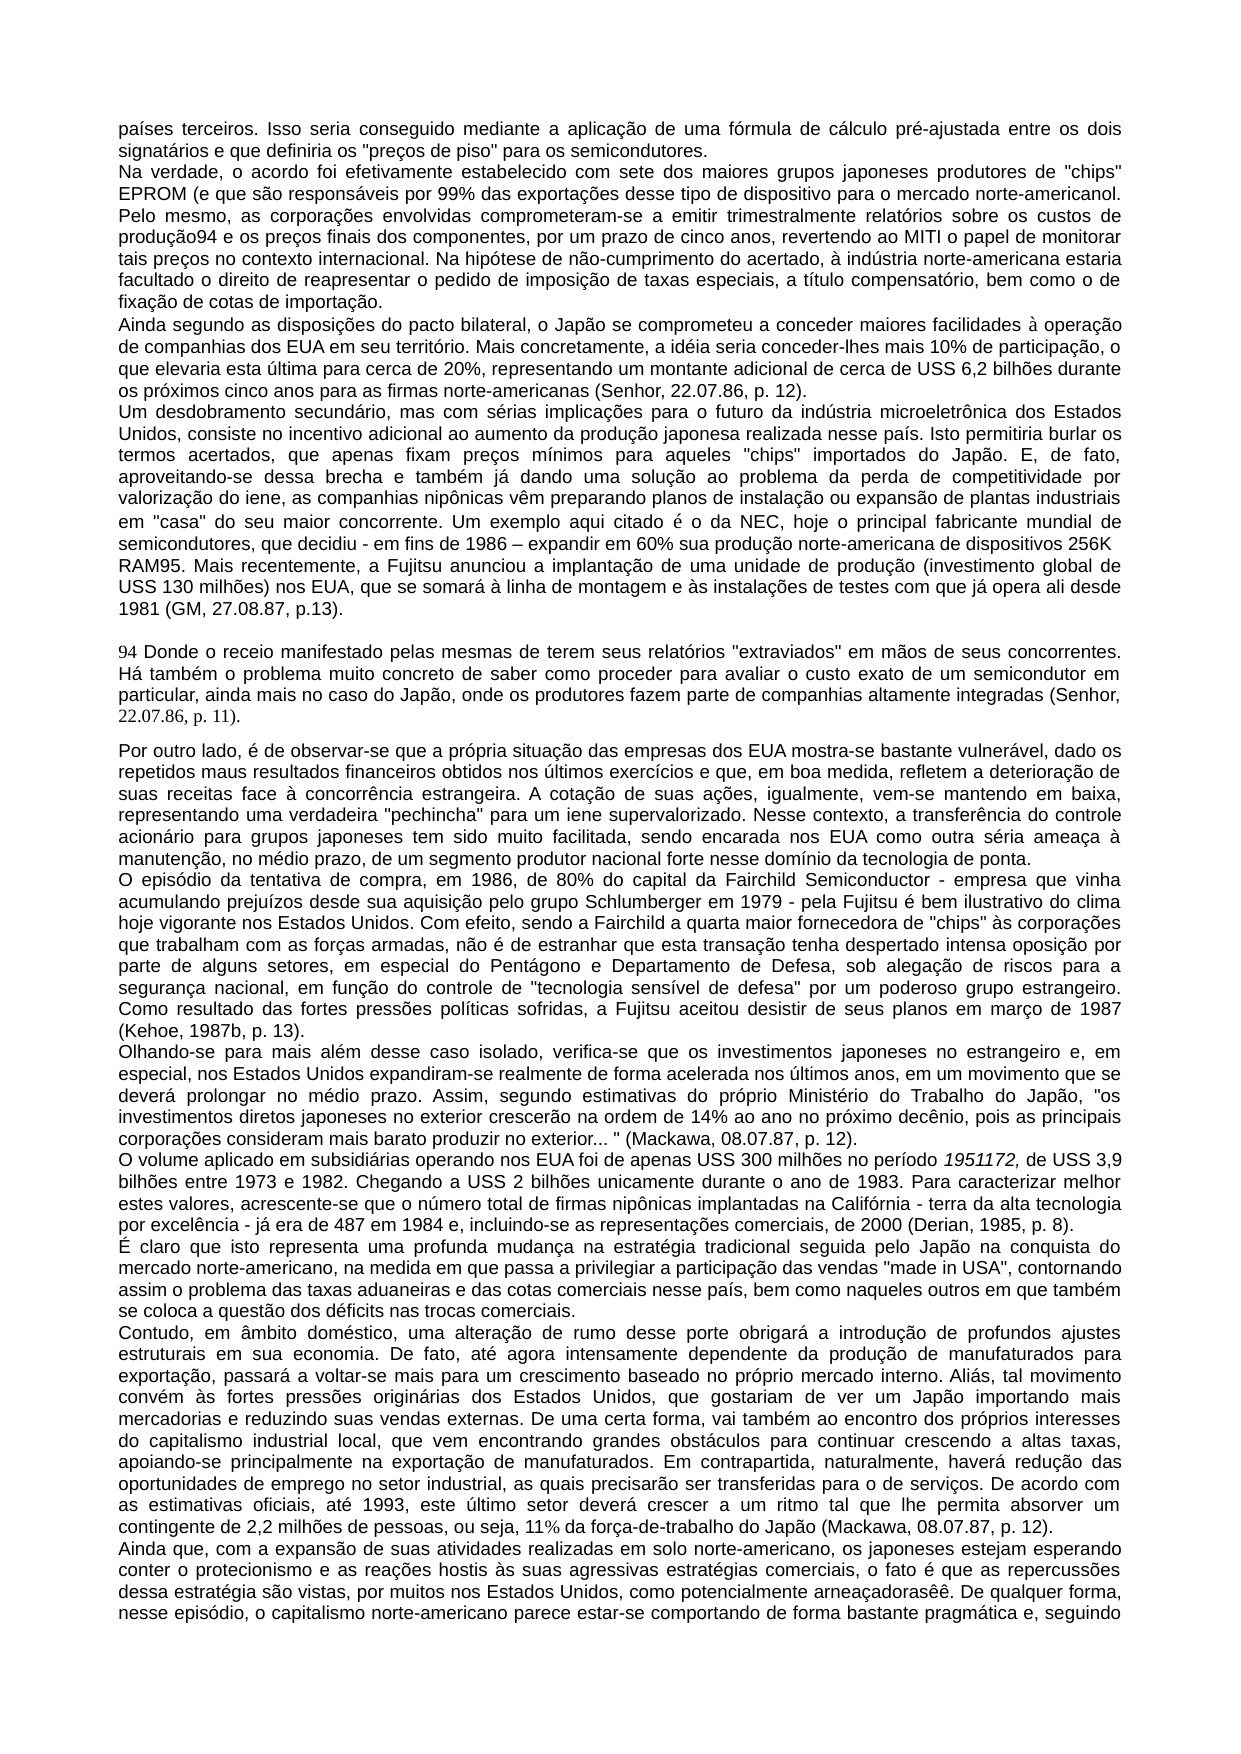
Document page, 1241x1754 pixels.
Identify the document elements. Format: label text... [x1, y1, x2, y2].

text RAM95. Mais recentemente, a Fujitsu anunciou a implantação de uma unidade de produção (investimento global de USS 130 milhões) nos EUA, que se somará à linha de montagem e às instalações de testes com que já opera ali desde 1981 (GM, 27.08.87, p.13). [118, 554, 1122, 619]
text Contudo, em âmbito doméstico, uma alteração de rumo desse porte obrigará a introdução de profundos ajustes estruturais em sua economia. De fato, até agora intensamente dependente da produção de manufaturados para exportação, passará a voltar-se mais para um crescimento baseado no próprio mercado interno. Aliás, tal movimento convém às fortes pressões originárias dos Estados Unidos, que gostariam de ver um Japão importando mais mercadorias e reduzindo suas vendas externas. De uma certa forma, vai também ao encontro dos próprios interesses do capitalismo industrial local, que vem encontrando grandes obstáculos para continuar crescendo a altas taxas, apoiando-se principalmente na exportação de manufaturados. Em contrapartida, naturalmente, haverá redução das oportunidades de emprego no setor industrial, as quais precisarão ser transferidas para o de serviços. De acordo com as estimativas oficiais, até 1993, este último setor deverá crescer a um ritmo tal que lhe permita absorver um contingente de 2,2 milhões de pessoas, ou seja, 11% da força-de-trabalho do Japão (Mackawa, 08.07.87, p. 12). [118, 1322, 1122, 1537]
text Por outro lado, é de observar-se que a própria situação das empresas dos EUA mostra-se bastante vulnerável, dado os repetidos maus resultados financeiros obtidos nos últimos exercícios e que, em boa medida, refletem a deterioração de suas receitas face à concorrência estrangeira. A cotação de suas ações, igualmente, vem-se mantendo em baixa, representando uma verdadeira "pechincha" para um iene supervalorizado. Nesse contexto, a transferência do controle acionário para grupos japoneses tem sido muito facilitada, sendo encarada nos EUA como outra séria ameaça à manutenção, no médio prazo, de um segmento produtor nacional forte nesse domínio da tecnologia de ponta. [118, 739, 1122, 869]
text O volume aplicado em subsidiárias operando nos EUA foi de apenas USS 300 milhões no período 1951172, de USS 3,9 bilhões entre 1973 e 1982. Chegando a USS 2 bilhões unicamente durante o ano de 1983. Para caracterizar melhor estes valores, acrescente-se que o número total de firmas nipônicas implantadas na Califórnia - terra da alta tecnologia por excelência - já era de 487 em 1984 e, incluindo-se as representações comerciais, de 2000 (Derian, 1985, p. 8). [118, 1149, 1122, 1235]
text É claro que isto representa uma profunda mudança na estratégia tradicional seguida pelo Japão na conquista do mercado norte-americano, na medida em que passa a privilegiar a participação das vendas "made in USA", contornando assim o problema das taxas aduaneiras e das cotas comerciais nesse país, bem como naqueles outros em que também se coloca a questão dos déficits nas trocas comerciais. [118, 1235, 1122, 1322]
text 94 Donde o receio manifestado pelas mesmas de terem seus relatórios "extraviados" em mãos de seus concorrentes. Há também o problema muito concreto de saber como proceder para avaliar o custo exato de um semicondutor em particular, ainda mais no caso do Japão, onde os produtores fazem parte de companhias altamente integradas (Senhor, 22.07.86, p. 11). [118, 641, 1122, 727]
text Na verdade, o acordo foi efetivamente estabelecido com sete dos maiores grupos japoneses produtores de "chips" EPROM (e que são responsáveis por 99% das exportações desse tipo de dispositivo para o mercado norte-americanol. Pelo mesmo, as corporações envolvidas comprometeram-se a emitir trimestralmente relatórios sobre os custos de produção94 e os preços finais dos componentes, por um prazo de cinco anos, revertendo ao MITI o papel de monitorar tais preços no contexto internacional. Na hipótese de não-cumprimento do acertado, à indústria norte-americana estaria facultado o direito de reapresentar o pedido de imposição de taxas especiais, a título compensatório, bem como o de fixação de cotas de importação. [118, 161, 1122, 312]
text Olhando-se para mais além desse caso isolado, verifica-se que os investimentos japoneses no estrangeiro e, em especial, nos Estados Unidos expandiram-se realmente de forma acelerada nos últimos anos, em um movimento que se deverá prolongar no médio prazo. Assim, segundo estimativas do próprio Ministério do Trabalho do Japão, "os investimentos diretos japoneses no exterior crescerão na ordem de 14% ao ano no próximo decênio, pois as principais corporações consideram mais barato produzir no exterior... " (Mackawa, 08.07.87, p. 12). [118, 1041, 1122, 1149]
text países terceiros. Isso seria conseguido mediante a aplicação de uma fórmula de cálculo pré-ajustada entre os dois signatários e que definiria os "preços de piso" para os semicondutores. [118, 118, 1122, 161]
text Um desdobramento secundário, mas com sérias implicações para o futuro da indústria microeletrônica dos Estados Unidos, consiste no incentivo adicional ao aumento da produção japonesa realizada nesse país. Isto permitiria burlar os termos acertados, que apenas fixam preços mínimos para aqueles "chips" importados do Japão. E, de fato, aproveitando-se dessa brecha e também já dando uma solução ao problema da perda de competitividade por valorização do iene, as companhias nipônicas vêm preparando planos de instalação ou expansão de plantas industriais em "casa" do seu maior concorrente. Um exemplo aqui citado é o da NEC, hoje o principal fabricante mundial de semicondutores, que decidiu - em fins de 1986 – expandir em 60% sua produção norte-americana de dispositivos 256K [118, 401, 1122, 554]
text Ainda segundo as disposições do pacto bilateral, o Japão se comprometeu a conceder maiores facilidades à operação de companhias dos EUA em seu território. Mais concretamente, a idéia seria conceder-lhes mais 10% de participação, o que elevaria esta última para cerca de 20%, representando um montante adicional de cerca de USS 6,2 bilhões durante os próximos cinco anos para as firmas norte-americanas (Senhor, 22.07.86, p. 12). [118, 312, 1122, 401]
text Ainda que, com a expansão de suas atividades realizadas em solo norte-americano, os japoneses estejam esperando conter o protecionismo e as reações hostis às suas agressivas estratégias comerciais, o fato é que as repercussões dessa estratégia são vistas, por muitos nos Estados Unidos, como potencialmente arneaçadorasêê. De qualquer forma, nesse episódio, o capitalismo norte-americano parece estar-se comportando de forma bastante pragmática e, seguindo [118, 1537, 1122, 1624]
text O episódio da tentativa de compra, em 1986, de 80% do capital da Fairchild Semiconductor - empresa que vinha acumulando prejuízos desde sua aquisição pelo grupo Schlumberger em 1979 - pela Fujitsu é bem ilustrativo do clima hoje vigorante nos Estados Unidos. Com efeito, sendo a Fairchild a quarta maior fornecedora de "chips" às corporações que trabalham com as forças armadas, não é de estranhar que esta transação tenha despertado intensa oposição por parte de alguns setores, em especial do Pentágono e Departamento de Defesa, sob alegação de riscos para a segurança nacional, em função do controle de "tecnologia sensível de defesa" por um poderoso grupo estrangeiro. Como resultado das fortes pressões políticas sofridas, a Fujitsu aceitou desistir de seus planos em março de 1987 (Kehoe, 1987b, p. 13). [118, 869, 1122, 1041]
